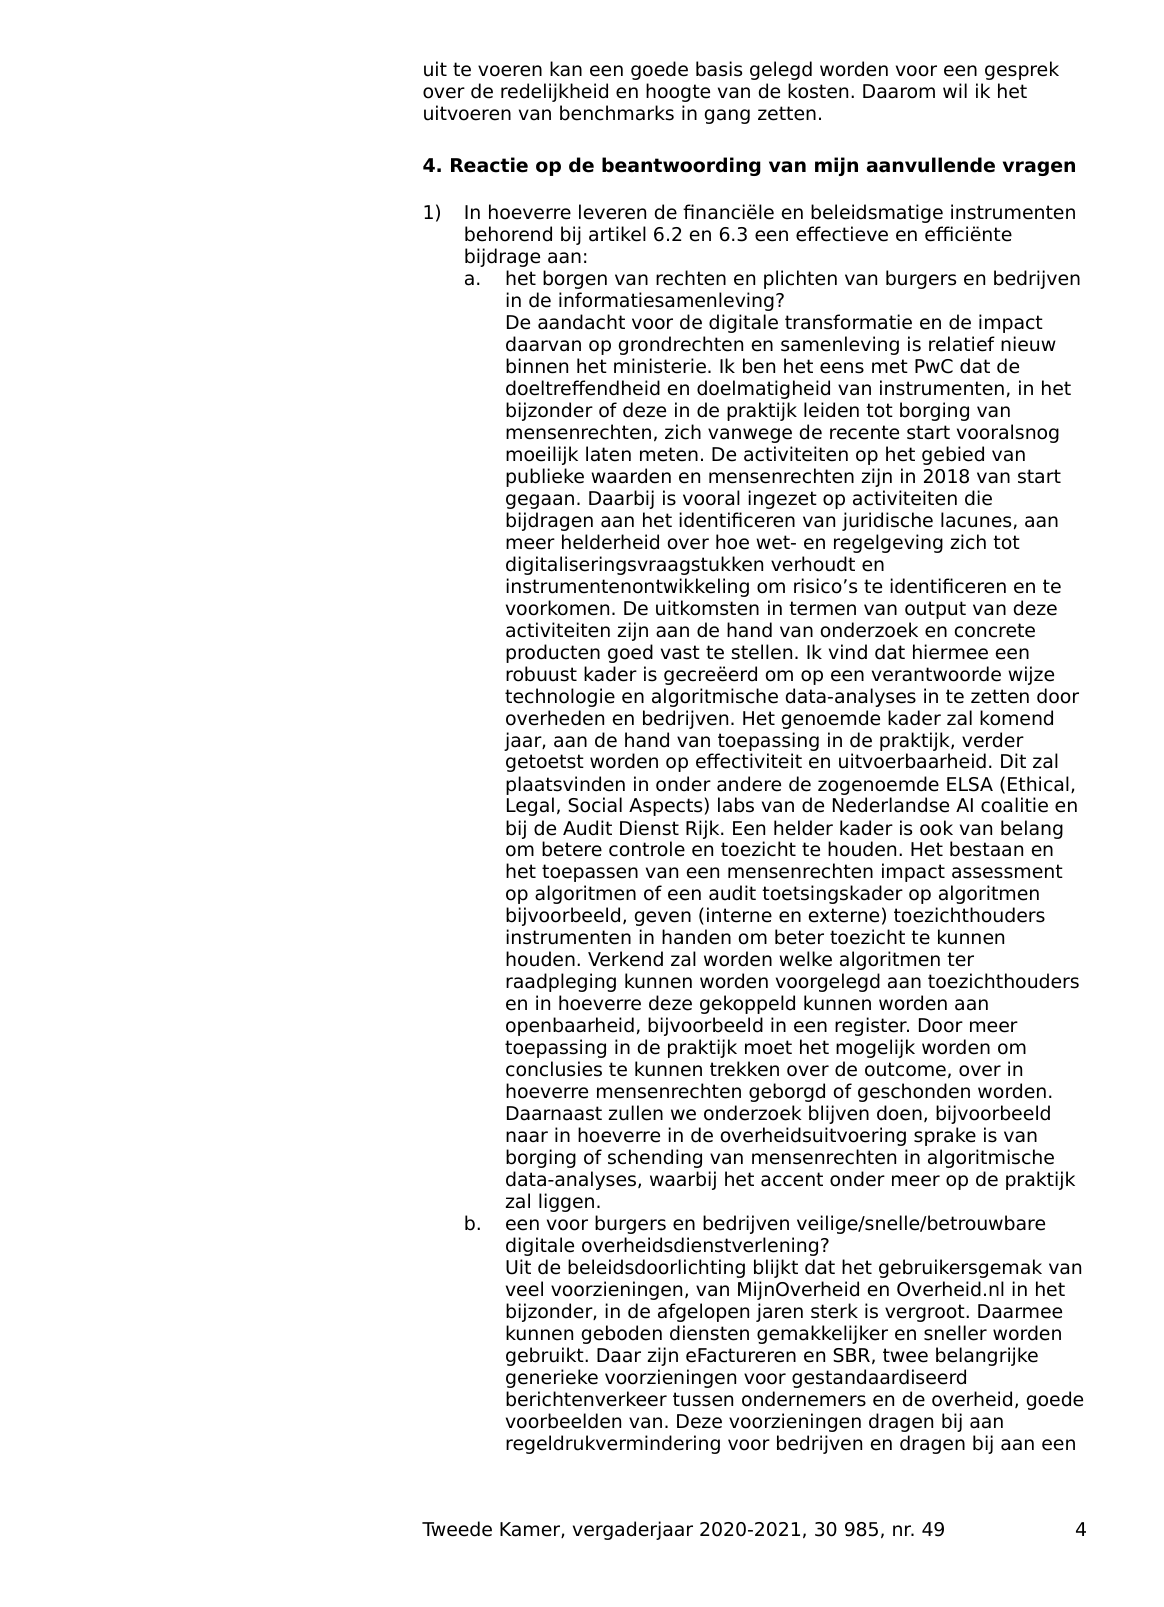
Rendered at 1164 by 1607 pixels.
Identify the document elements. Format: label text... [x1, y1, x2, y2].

text Uit de beleidsdoorlichting blijkt dat het gebruikersgemak van veel voorzieningen, van MijnOverheid en Overheid.nl in het bijzonder, in de afgelopen jaren sterk is vergroot. Daarmee kunnen geboden diensten gemakkelijker en sneller worden gebruikt. Daar zijn eFactureren en SBR, twee belangrijke generieke voorzieningen voor gestandaardiseerd berichtenverkeer tussen ondernemers en de overheid, goede voorbeelden van. Deze voorzieningen dragen bij aan regeldrukvermindering voor bedrijven en dragen bij aan een [505, 1257, 1087, 1455]
text De aandacht voor de digitale transformatie en de impact daarvan op grondrechten en samenleving is relatief nieuw binnen het ministerie. Ik ben het eens met PwC dat de doeltreffendheid en doelmatigheid van instrumenten, in het bijzonder of deze in de praktijk leiden tot borging van mensenrechten, zich vanwege de recente start vooralsnog moeilijk laten meten. De activiteiten op het gebied van publieke waarden en mensenrechten zijn in 2018 van start gegaan. Daarbij is vooral ingezet op activiteiten die bijdragen aan het identificeren van juridische lacunes, aan meer helderheid over hoe wet- en regelgeving zich tot digitaliseringsvraagstukken verhoudt en instrumentenontwikkeling om risico’s te identificeren en te voorkomen. De uitkomsten in termen van output van deze activiteiten zijn aan de hand van onderzoek en concrete producten goed vast te stellen. Ik vind dat hiermee een robuust kader is gecreëerd om op een verantwoorde wijze technologie en algoritmische data-analyses in te zetten door overheden en bedrijven. Het genoemde kader zal komend jaar, aan de hand van toepassing in de praktijk, verder getoetst worden op effectiviteit en uitvoerbaarheid. Dit zal plaatsvinden in onder andere de zogenoemde ELSA (Ethical, Legal, Social Aspects) labs van de Nederlandse AI coalitie en bij de Audit Dienst Rijk. Een helder kader is ook van belang om betere controle en toezicht te houden. Het bestaan en het toepassen van een mensenrechten impact assessment op algoritmen of een audit toetsingskader op algoritmen bijvoorbeeld, geven (interne en externe) toezichthouders instrumenten in handen om beter toezicht te kunnen houden. Verkend zal worden welke algoritmen ter raadpleging kunnen worden voorgelegd aan toezichthouders en in hoeverre deze gekoppeld kunnen worden aan openbaarheid, bijvoorbeeld in een register. Door meer toepassing in de praktijk moet het mogelijk worden om conclusies te kunnen trekken over de outcome, over in hoeverre mensenrechten geborgd of geschonden worden. Daarnaast zullen we onderzoek blijven doen, bijvoorbeeld naar in hoeverre in de overheidsuitvoering sprake is van borging of schending van mensenrechten in algoritmische data-analyses, waarbij het accent onder meer op de praktijk zal liggen. [505, 312, 1087, 1213]
subtitle 4. Reactie op de beantwoording van mijn aanvullende vragen [422, 155, 1087, 177]
text 1) In hoeverre leveren de financiële en beleidsmatige instrumenten behorend bij artikel 6.2 en 6.3 een effectieve en efficiënte bijdrage aan: [422, 202, 1087, 268]
text a. het borgen van rechten en plichten van burgers en bedrijven in de informatiesamenleving? [464, 268, 1087, 312]
text uit te voeren kan een goede basis gelegd worden voor een gesprek over de redelijkheid en hoogte van de kosten. Daarom wil ik het uitvoeren van benchmarks in gang zetten. [422, 59, 1087, 125]
text b. een voor burgers en bedrijven veilige/snelle/betrouwbare digitale overheidsdienstverlening? [464, 1213, 1087, 1257]
